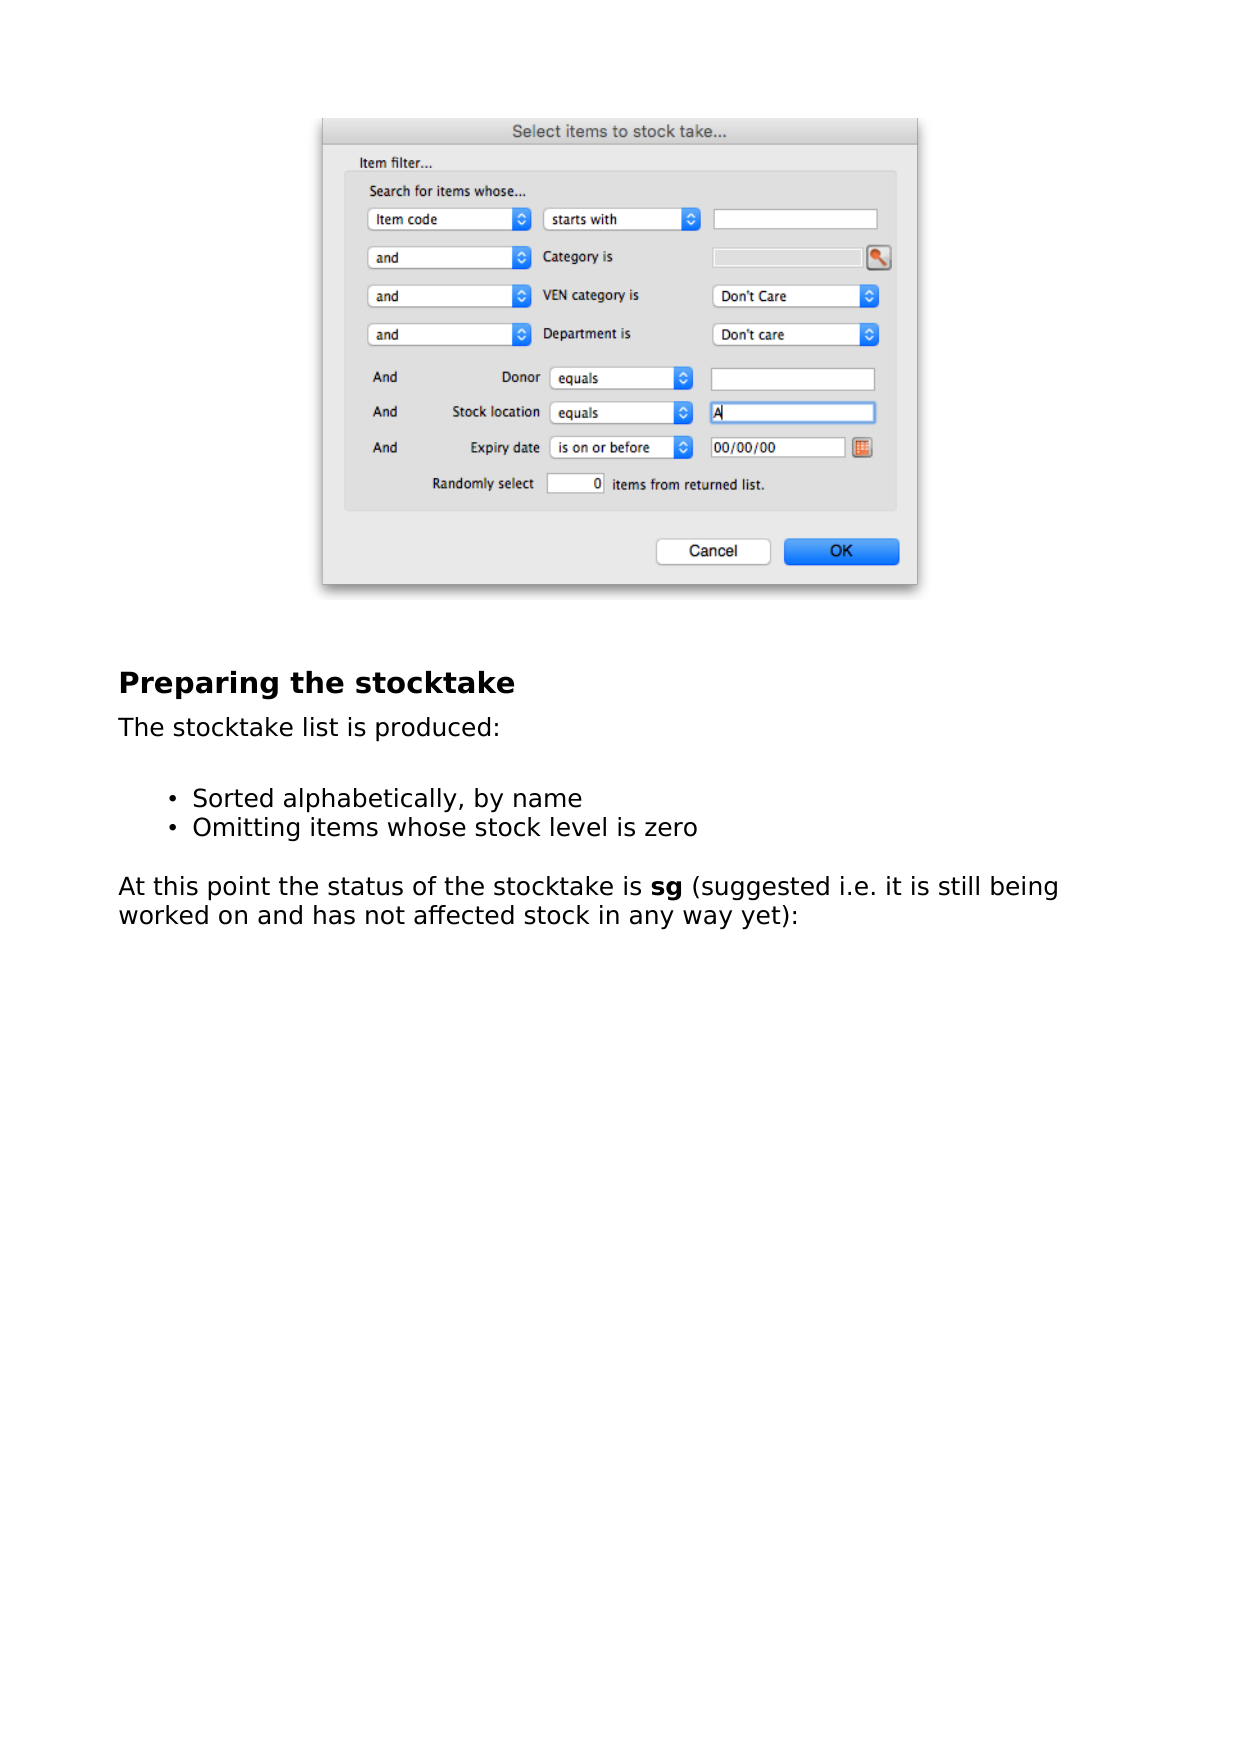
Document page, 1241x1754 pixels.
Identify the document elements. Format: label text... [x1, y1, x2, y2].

text The stocktake list is produced: [118, 713, 1122, 742]
subtitle Preparing the stocktake [118, 666, 1122, 700]
picture [307, 118, 933, 600]
list Sorted alphabetically, by name [177, 784, 1122, 813]
text At this point the status of the stocktake is sg (suggested i.e. it is still being worked on and has not affected stock in any way yet): [118, 872, 1122, 930]
list Omitting items whose stock level is zero [177, 813, 1122, 842]
